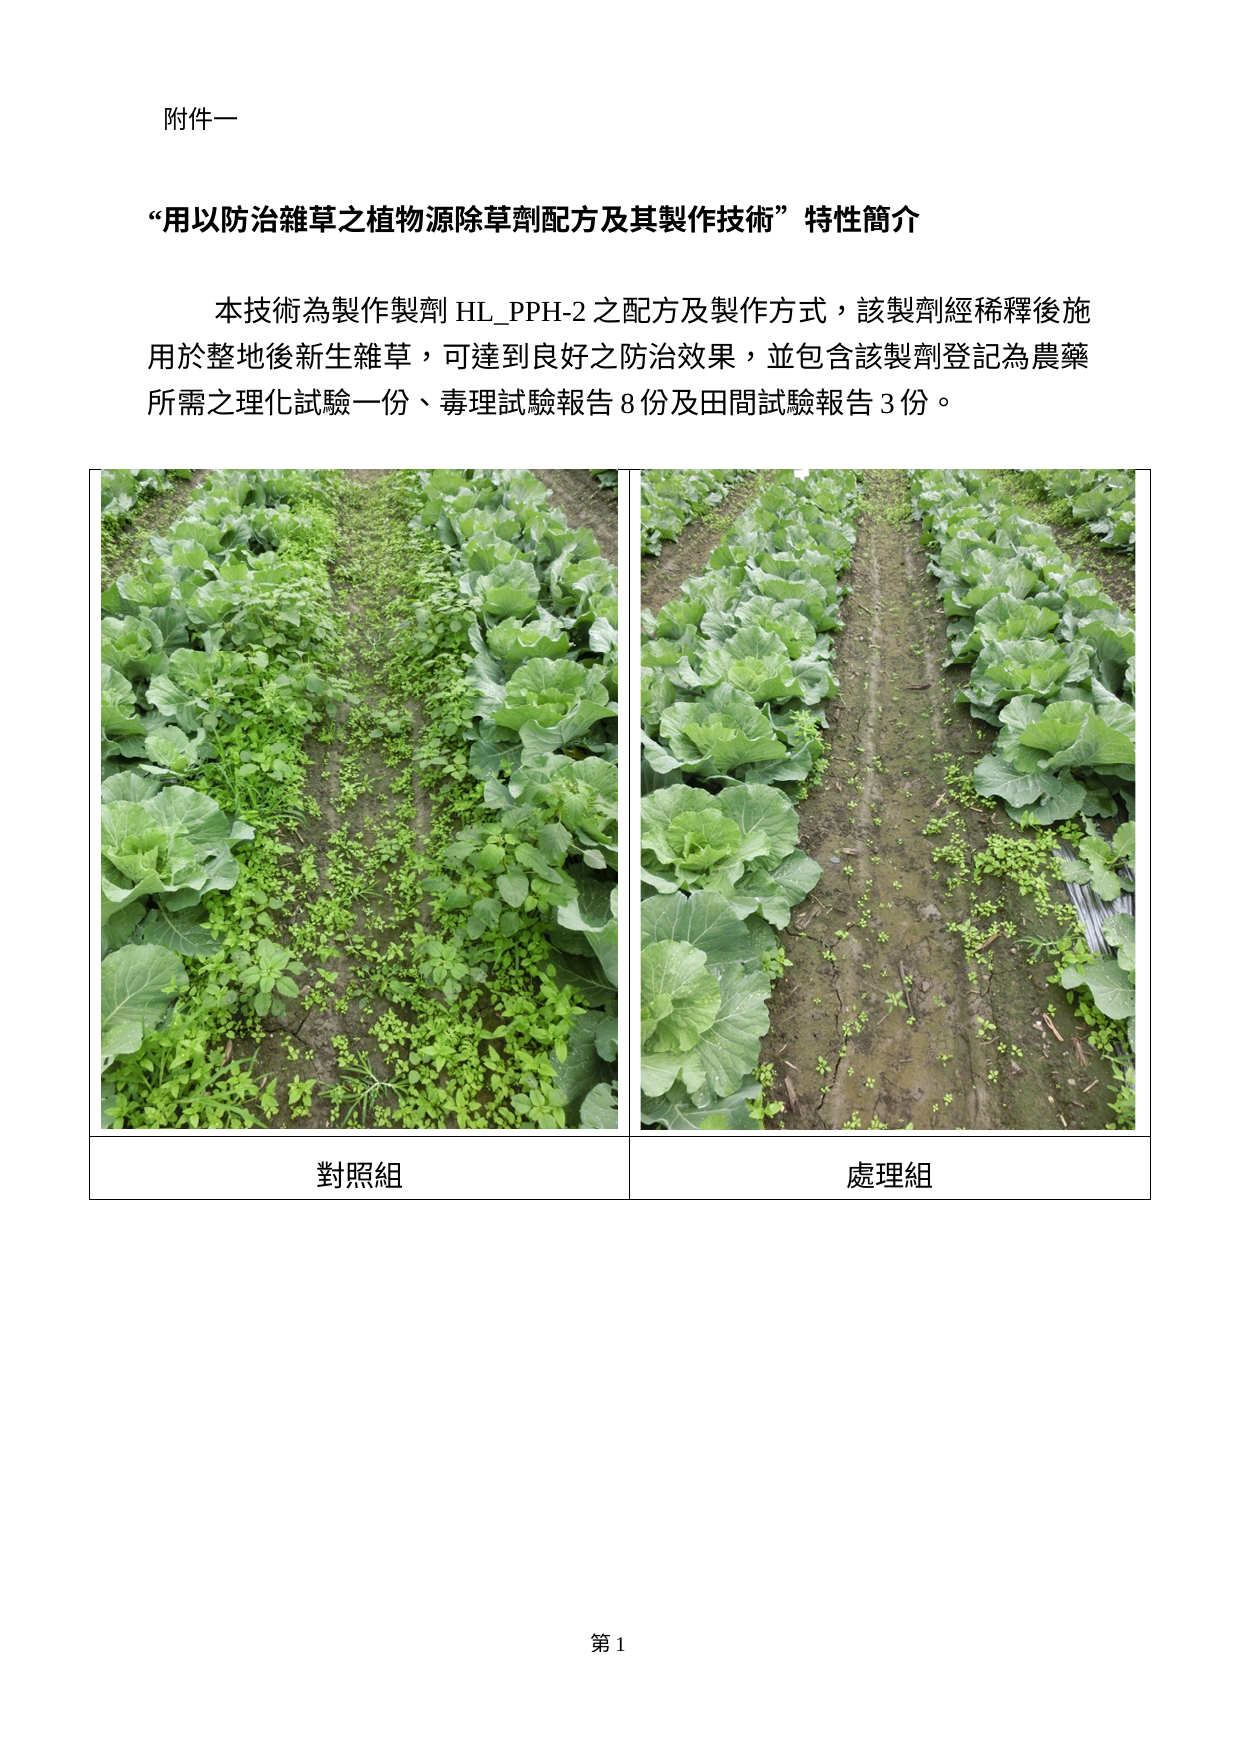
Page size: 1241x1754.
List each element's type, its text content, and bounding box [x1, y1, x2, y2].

text 本技術為製作製劑HL_PPH-2之配方及製作方式，該製劑經稀釋後施用於整地後新生雜草，可達到良好之防治效果，並包含該製劑登記為農藥所需之理化試驗一份、毒理試驗報告8份及田間試驗報告3份。 [148, 285, 1092, 423]
picture [640, 469, 1136, 1130]
picture [101, 469, 618, 1129]
text 附件一 [163, 99, 263, 136]
table_header [90, 470, 629, 1136]
table_header [630, 470, 1150, 1136]
text “用以防治雜草之植物源除草劑配方及其製作技術”特性簡介 [148, 193, 1092, 239]
table_cell 處理組 [630, 1137, 1150, 1199]
table_cell 對照組 [90, 1137, 629, 1199]
